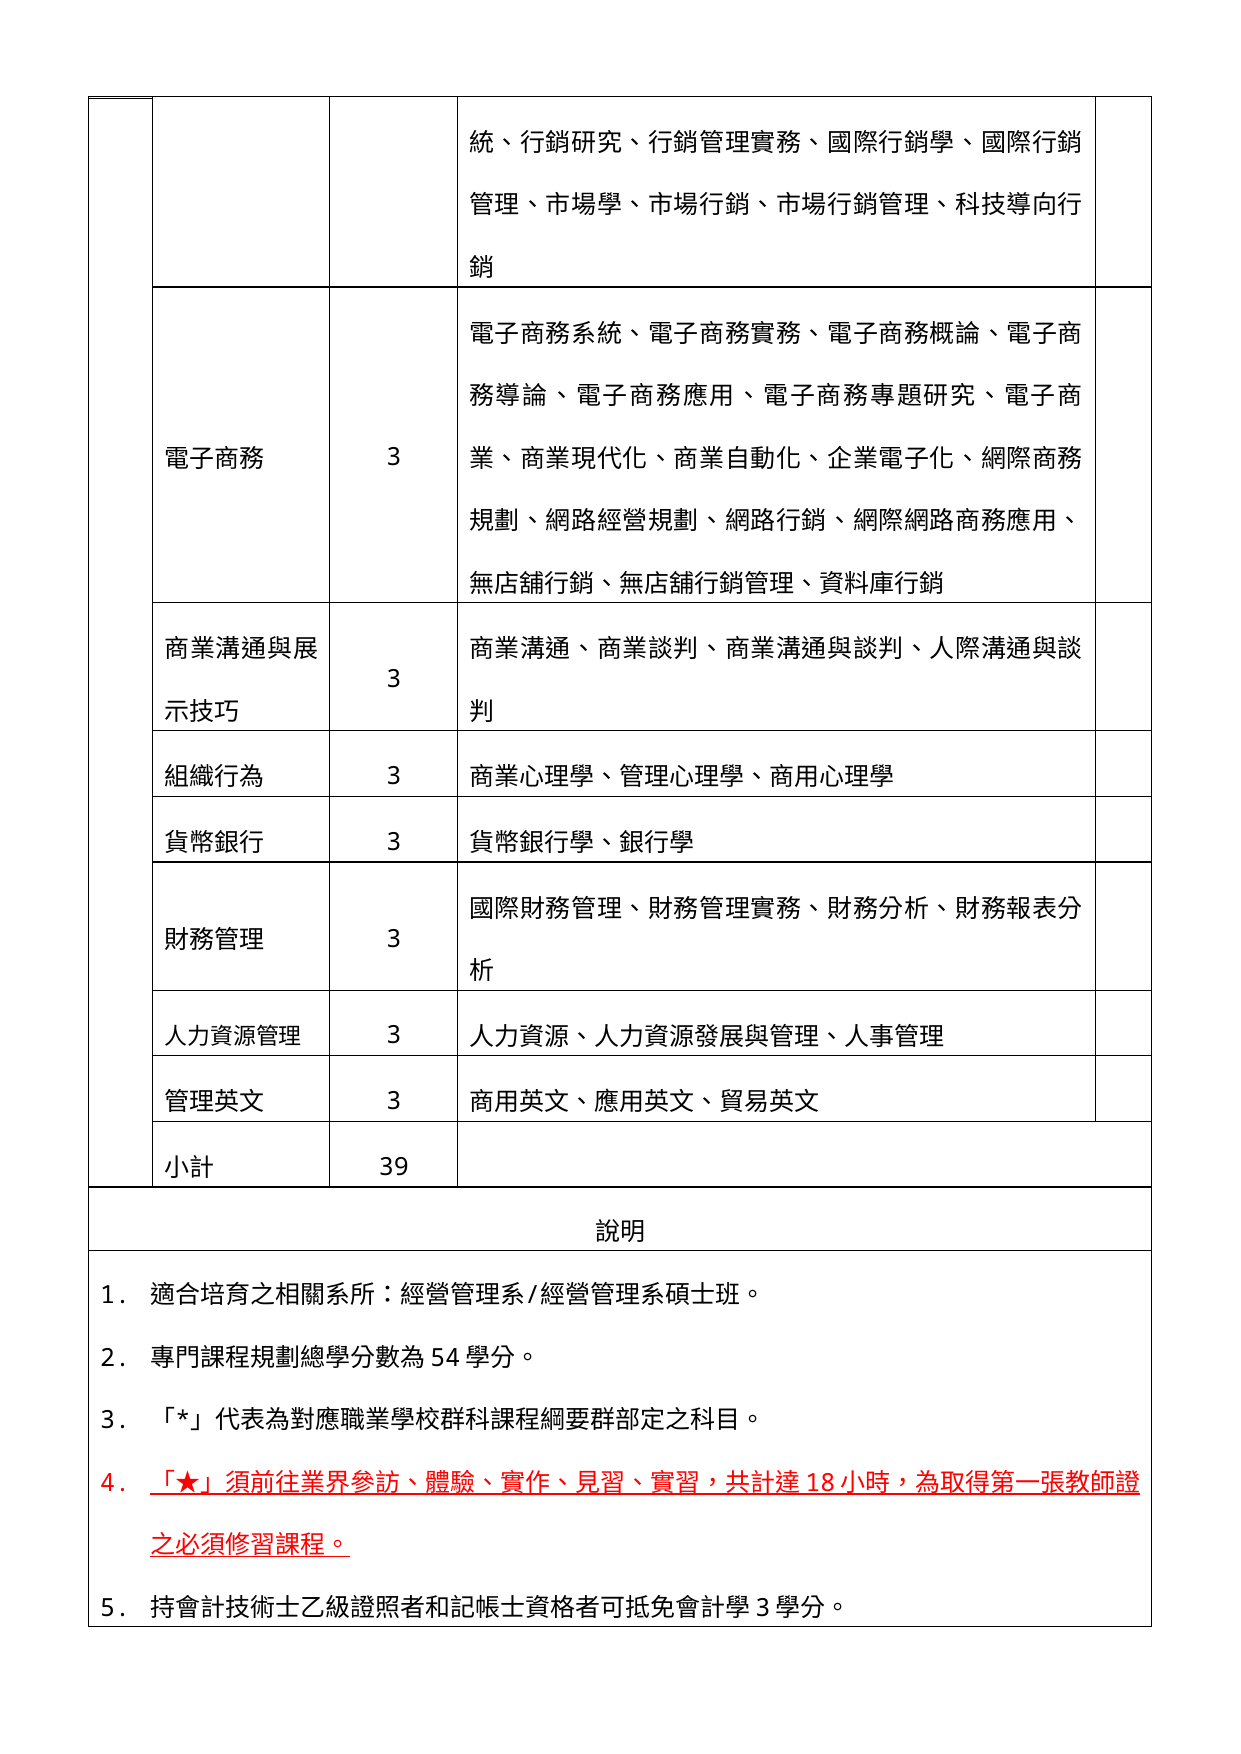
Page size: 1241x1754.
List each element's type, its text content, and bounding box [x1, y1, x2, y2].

table_cell 小計 [153, 1122, 329, 1186]
table_cell [153, 97, 329, 286]
table_cell [330, 97, 457, 286]
table_cell 適合培育之相關系所：經營管理系/經營管理系碩士班。 專門課程規劃總學分數為54學分。 「*」代表為對應職業學校群科課程綱要群部定之科目。 「★」須前往業界參訪、體驗、實作、見習、實習，共計達18小時，為取得第一張教師證之必須修習課程。 持會計技術士乙級證照者和記帳士資格者可抵免會計學3學分。 [89, 1251, 1151, 1626]
table_cell 人力資源、人力資源發展與管理、人事管理 [458, 991, 1095, 1055]
table_cell 3 [330, 603, 457, 730]
table_cell 組織行為 [153, 731, 329, 796]
table_cell [1096, 603, 1151, 730]
table_cell 人力資源管理 [153, 991, 329, 1055]
table_cell 商業溝通、商業談判、商業溝通與談判、人際溝通與談判 [458, 603, 1095, 730]
table_cell 39 [330, 1122, 457, 1186]
table_cell 3 [330, 863, 457, 989]
table_cell 3 [330, 991, 457, 1055]
table_cell 商業心理學、管理心理學、商用心理學 [458, 731, 1095, 796]
table_cell 商業溝通與展示技巧 [153, 603, 329, 730]
table_cell 貨幣銀行 [153, 797, 329, 861]
table_cell [1096, 288, 1151, 602]
table_cell 商用英文、應用英文、貿易英文 [458, 1056, 1095, 1121]
table_cell 國際財務管理、財務管理實務、財務分析、財務報表分析 [458, 863, 1095, 989]
table_cell 電子商務 [153, 288, 329, 602]
table_cell [1096, 97, 1151, 286]
table_cell [1096, 797, 1151, 861]
table_cell 財務管理 [153, 863, 329, 989]
table_cell [1096, 863, 1151, 989]
table_cell [89, 99, 152, 1186]
table_cell 管理英文 [153, 1056, 329, 1121]
table_cell 統、行銷研究、行銷管理實務、國際行銷學、國際行銷管理、市場學、市場行銷、市場行銷管理、科技導向行銷 [458, 97, 1095, 286]
table_cell [1096, 1056, 1151, 1121]
table_cell [1096, 991, 1151, 1055]
table_cell 3 [330, 288, 457, 602]
table_cell 3 [330, 797, 457, 861]
table_cell 電子商務系統、電子商務實務、電子商務概論、電子商務導論、電子商務應用、電子商務專題研究、電子商業、商業現代化、商業自動化、企業電子化、網際商務規劃、網路經營規劃、網路行銷、網際網路商務應用、無店舖行銷、無店舖行銷管理、資料庫行銷 [458, 288, 1095, 602]
table_cell [1096, 731, 1151, 796]
table_cell 貨幣銀行學、銀行學 [458, 797, 1095, 861]
table_cell [458, 1122, 1151, 1186]
table_cell 3 [330, 1056, 457, 1121]
table_cell 說明 [89, 1188, 1151, 1250]
table_cell 3 [330, 731, 457, 796]
